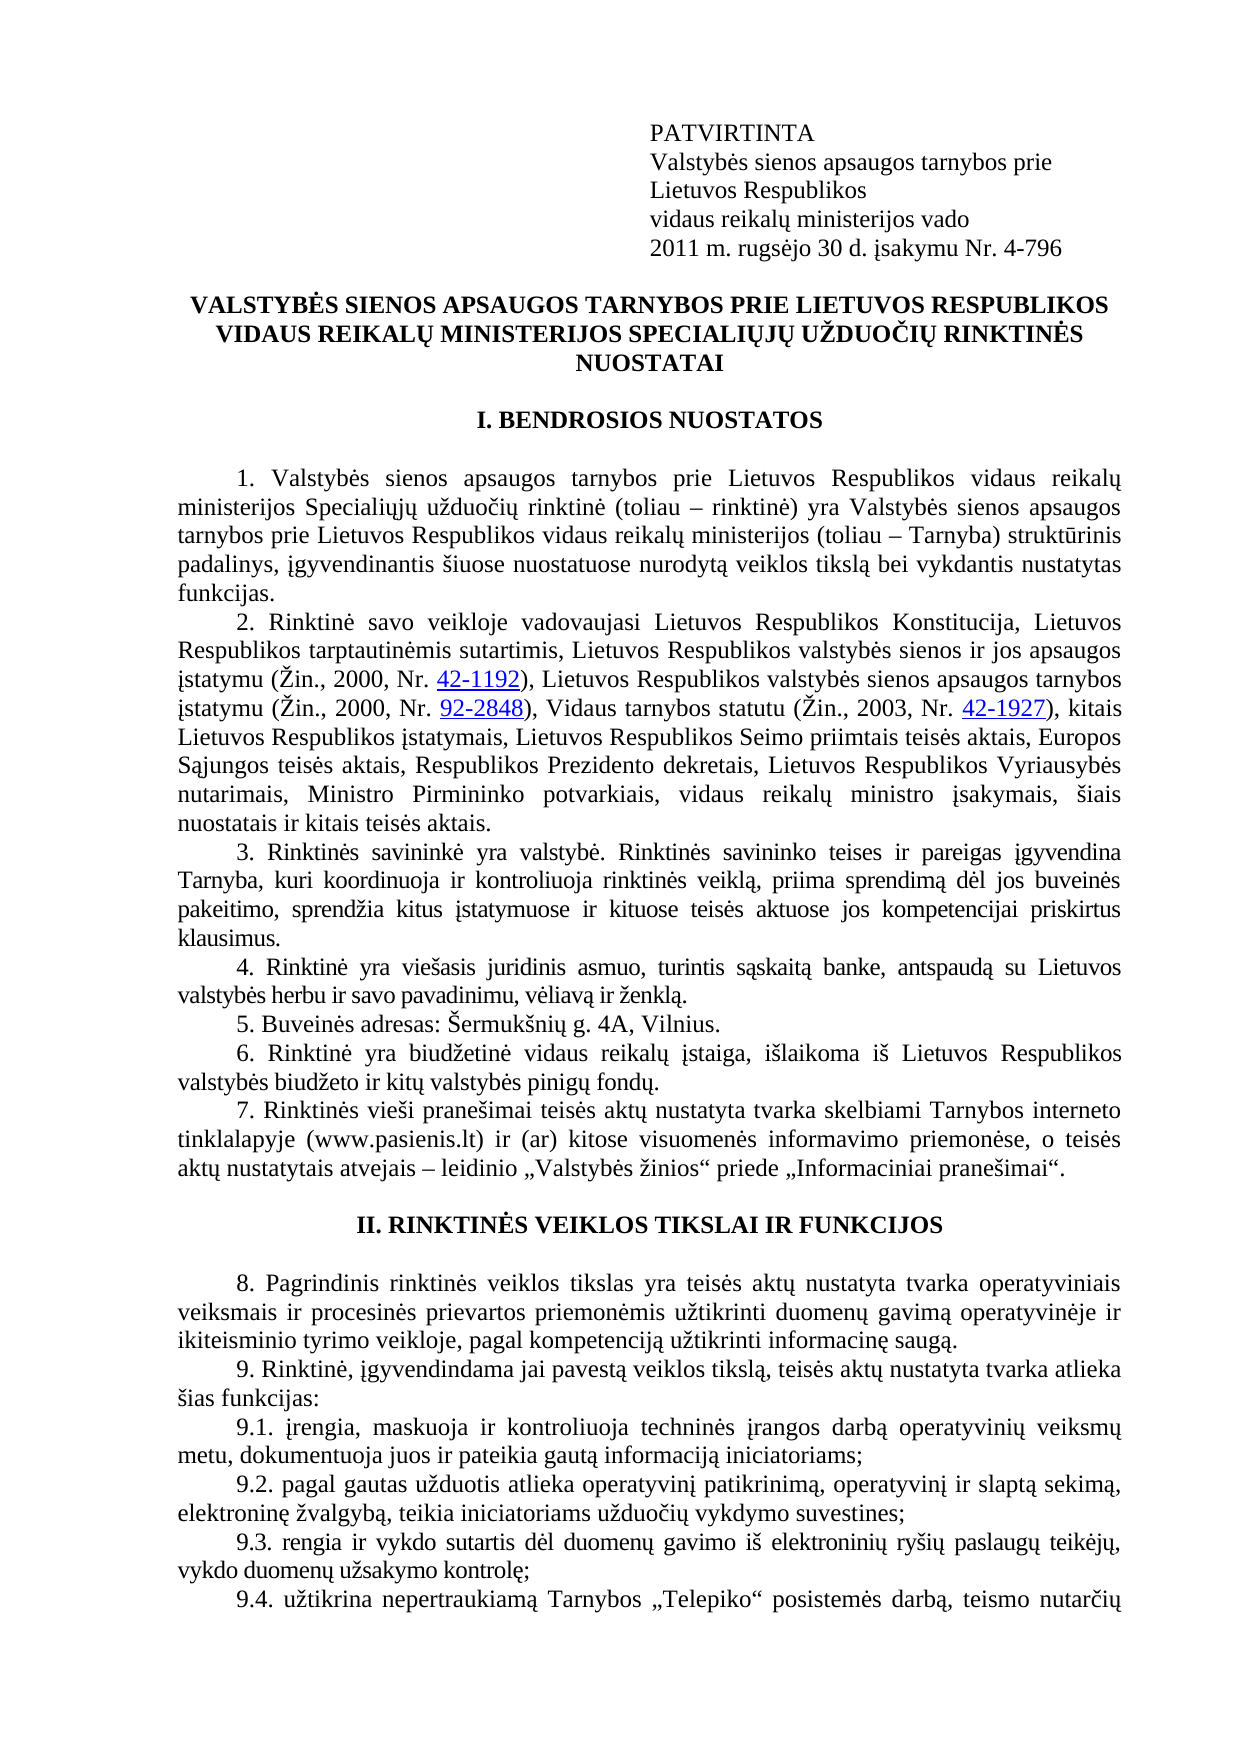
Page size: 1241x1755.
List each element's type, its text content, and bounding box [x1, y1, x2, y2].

text 9.3. rengia ir vykdo sutartis dėl duomenų gavimo iš elektroninių ryšių paslaugų teikėjų, vykdo duomenų užsakymo kontrolę; [177, 1527, 1122, 1584]
text VALSTYBĖS SIENOS APSAUGOS TARNYBOS PRIE LIETUVOS RESPUBLIKOS VIDAUS REIKALŲ MINISTERIJOS SPECIALIŲJŲ UŽDUOČIŲ RINKTINĖS NUOSTATAI [177, 291, 1122, 377]
text Valstybės sienos apsaugos tarnybos prie [649, 147, 1122, 176]
text 9.2. pagal gautas užduotis atlieka operatyvinį patikrinimą, operatyvinį ir slaptą sekimą, elektroninę žvalgybą, teikia iniciatoriams užduočių vykdymo suvestines; [177, 1469, 1122, 1527]
text 9. Rinktinė, įgyvendindama jai pavestą veiklos tikslą, teisės aktų nustatyta tvarka atlieka šias funkcijas: [177, 1354, 1122, 1412]
text 2011 m. rugsėjo 30 d. įsakymu Nr. 4-796 [649, 233, 1122, 262]
text 1. Valstybės sienos apsaugos tarnybos prie Lietuvos Respublikos vidaus reikalų ministerijos Specialiųjų užduočių rinktinė (toliau – rinktinė) yra Valstybės sienos apsaugos tarnybos prie Lietuvos Respublikos vidaus reikalų ministerijos (toliau – Tarnyba) struktūrinis padalinys, įgyvendinantis šiuose nuostatuose nurodytą veiklos tikslą bei vykdantis nustatytas funkcijas. [177, 463, 1122, 607]
text 9.1. įrengia, maskuoja ir kontroliuoja techninės įrangos darbą operatyvinių veiksmų metu, dokumentuoja juos ir pateikia gautą informaciją iniciatoriams; [177, 1412, 1122, 1469]
text PATVIRTINTA [649, 118, 1122, 147]
text 9.4. užtikrina nepertraukiamą Tarnybos „Telepiko“ posistemės darbą, teismo nutarčių [177, 1584, 1122, 1613]
text 5. Buveinės adresas: Šermukšnių g. 4A, Vilnius. [177, 1009, 1122, 1038]
text vidaus reikalų ministerijos vado [649, 204, 1122, 233]
text 3. Rinktinės savininkė yra valstybė. Rinktinės savininko teises ir pareigas įgyvendina Tarnyba, kuri koordinuoja ir kontroliuoja rinktinės veiklą, priima sprendimą dėl jos buveinės pakeitimo, sprendžia kitus įstatymuose ir kituose teisės aktuose jos kompetencijai priskirtus klausimus. [177, 837, 1122, 952]
text 7. Rinktinės vieši pranešimai teisės aktų nustatyta tvarka skelbiami Tarnybos interneto tinklalapyje (www.pasienis.lt) ir (ar) kitose visuomenės informavimo priemonėse, o teisės aktų nustatytais atvejais – leidinio „Valstybės žinios“ priede „Informaciniai pranešimai“. [177, 1096, 1122, 1182]
text Lietuvos Respublikos [649, 176, 1122, 204]
text 2. Rinktinė savo veikloje vadovaujasi Lietuvos Respublikos Konstitucija, Lietuvos Respublikos tarptautinėmis sutartimis, Lietuvos Respublikos valstybės sienos ir jos apsaugos įstatymu (Žin., 2000, Nr. 42-1192), Lietuvos Respublikos valstybės sienos apsaugos tarnybos įstatymu (Žin., 2000, Nr. 92-2848), Vidaus tarnybos statutu (Žin., 2003, Nr. 42-1927), kitais Lietuvos Respublikos įstatymais, Lietuvos Respublikos Seimo priimtais teisės aktais, Europos Sąjungos teisės aktais, Respublikos Prezidento dekretais, Lietuvos Respublikos Vyriausybės nutarimais, Ministro Pirmininko potvarkiais, vidaus reikalų ministro įsakymais, šiais nuostatais ir kitais teisės aktais. [177, 607, 1122, 837]
text 4. Rinktinė yra viešasis juridinis asmuo, turintis sąskaitą banke, antspaudą su Lietuvos valstybės herbu ir savo pavadinimu, vėliavą ir ženklą. [177, 952, 1122, 1009]
text I. BENDROSIOS NUOSTATOS [177, 406, 1122, 434]
text II. RINKTINĖS VEIKLOS TIKSLAI IR FUNKCIJOS [177, 1211, 1122, 1239]
text 6. Rinktinė yra biudžetinė vidaus reikalų įstaiga, išlaikoma iš Lietuvos Respublikos valstybės biudžeto ir kitų valstybės pinigų fondų. [177, 1038, 1122, 1096]
text 8. Pagrindinis rinktinės veiklos tikslas yra teisės aktų nustatyta tvarka operatyviniais veiksmais ir procesinės prievartos priemonėmis užtikrinti duomenų gavimą operatyvinėje ir ikiteisminio tyrimo veikloje, pagal kompetenciją užtikrinti informacinę saugą. [177, 1268, 1122, 1354]
